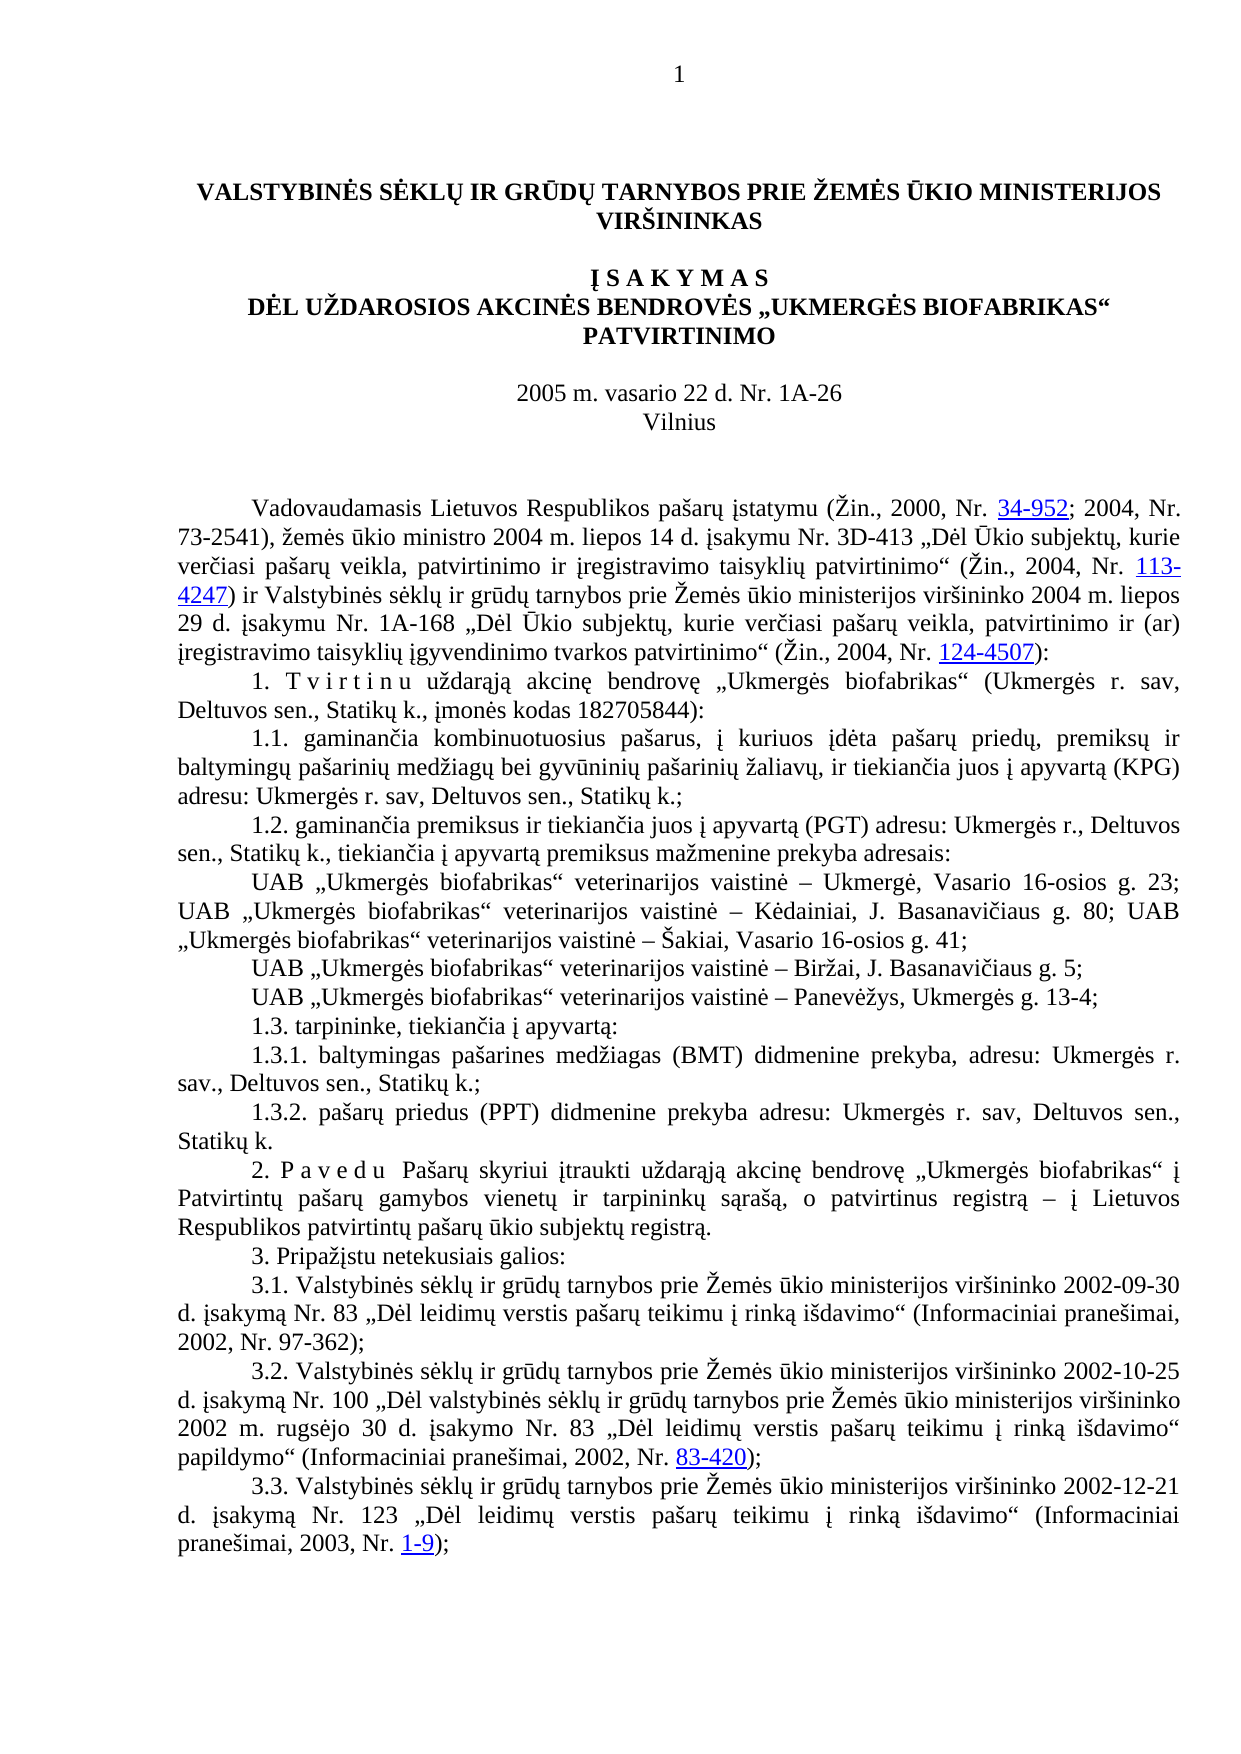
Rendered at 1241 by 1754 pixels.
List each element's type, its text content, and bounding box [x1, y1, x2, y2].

text 1.2. gaminančia premiksus ir tiekiančia juos į apyvartą (PGT) adresu: Ukmergės r., Deltuvos sen., Statikų k., tiekiančia į apyvartą premiksus mažmenine prekyba adresais: [177, 810, 1181, 867]
text 1.3.1. baltymingas pašarines medžiagas (BMT) didmenine prekyba, adresu: Ukmergės r. sav., Deltuvos sen., Statikų k.; [177, 1040, 1181, 1097]
text Į S A K Y M A S [177, 263, 1181, 292]
text 3. Pripažįstu netekusiais galios: [177, 1241, 1181, 1270]
text 1.1. gaminančia kombinuotuosius pašarus, į kuriuos įdėta pašarų priedų, premiksų ir baltymingų pašarinių medžiagų bei gyvūninių pašarinių žaliavų, ir tiekiančia juos į apyvartą (KPG) adresu: Ukmergės r. sav, Deltuvos sen., Statikų k.; [177, 723, 1181, 810]
text Vilnius [177, 407, 1181, 436]
text 3.3. Valstybinės sėklų ir grūdų tarnybos prie Žemės ūkio ministerijos viršininko 2002-12-21 d. įsakymą Nr. 123 „Dėl leidimų verstis pašarų teikimu į rinką išdavimo“ (Informaciniai pranešimai, 2003, Nr. 1-9); [177, 1471, 1181, 1557]
text UAB „Ukmergės biofabrikas“ veterinarijos vaistinė – Panevėžys, Ukmergės g. 13-4; [177, 982, 1181, 1011]
text DĖL UŽDAROSIOS AKCINĖS BENDROVĖS „UKMERGĖS BIOFABRIKAS“ PATVIRTINIMO [177, 292, 1181, 350]
text Vadovaudamasis Lietuvos Respublikos pašarų įstatymu (Žin., 2000, Nr. 34-952; 2004, Nr. 73-2541), žemės ūkio ministro 2004 m. liepos 14 d. įsakymu Nr. 3D-413 „Dėl Ūkio subjektų, kurie verčiasi pašarų veikla, patvirtinimo ir įregistravimo taisyklių patvirtinimo“ (Žin., 2004, Nr. 113-4247) ir Valstybinės sėklų ir grūdų tarnybos prie Žemės ūkio ministerijos viršininko 2004 m. liepos 29 d. įsakymu Nr. 1A-168 „Dėl Ūkio subjektų, kurie verčiasi pašarų veikla, patvirtinimo ir (ar) įregistravimo taisyklių įgyvendinimo tvarkos patvirtinimo“ (Žin., 2004, Nr. 124-4507): [177, 493, 1181, 666]
text VALSTYBINĖS SĖKLŲ IR GRŪDŲ TARNYBOS PRIE ŽEMĖS ŪKIO MINISTERIJOS VIRŠININKAS [177, 177, 1181, 235]
text 2005 m. vasario 22 d. Nr. 1A-26 [177, 378, 1181, 407]
text 1. Tvirtinu uždarąją akcinę bendrovę „Ukmergės biofabrikas“ (Ukmergės r. sav, Deltuvos sen., Statikų k., įmonės kodas 182705844): [177, 666, 1181, 723]
text UAB „Ukmergės biofabrikas“ veterinarijos vaistinė – Biržai, J. Basanavičiaus g. 5; [177, 953, 1181, 982]
text 2. Pavedu Pašarų skyriui įtraukti uždarąją akcinę bendrovę „Ukmergės biofabrikas“ į Patvirtintų pašarų gamybos vienetų ir tarpininkų sąrašą, o patvirtinus registrą – į Lietuvos Respublikos patvirtintų pašarų ūkio subjektų registrą. [177, 1155, 1181, 1241]
text 1.3. tarpininke, tiekiančia į apyvartą: [177, 1011, 1181, 1040]
text 3.2. Valstybinės sėklų ir grūdų tarnybos prie Žemės ūkio ministerijos viršininko 2002-10-25 d. įsakymą Nr. 100 „Dėl valstybinės sėklų ir grūdų tarnybos prie Žemės ūkio ministerijos viršininko 2002 m. rugsėjo 30 d. įsakymo Nr. 83 „Dėl leidimų verstis pašarų teikimu į rinką išdavimo“ papildymo“ (Informaciniai pranešimai, 2002, Nr. 83-420); [177, 1356, 1181, 1471]
text UAB „Ukmergės biofabrikas“ veterinarijos vaistinė – Ukmergė, Vasario 16-osios g. 23; UAB „Ukmergės biofabrikas“ veterinarijos vaistinė – Kėdainiai, J. Basanavičiaus g. 80; UAB „Ukmergės biofabrikas“ veterinarijos vaistinė – Šakiai, Vasario 16-osios g. 41; [177, 867, 1181, 953]
text 3.1. Valstybinės sėklų ir grūdų tarnybos prie Žemės ūkio ministerijos viršininko 2002-09-30 d. įsakymą Nr. 83 „Dėl leidimų verstis pašarų teikimu į rinką išdavimo“ (Informaciniai pranešimai, 2002, Nr. 97-362); [177, 1270, 1181, 1356]
text 1.3.2. pašarų priedus (PPT) didmenine prekyba adresu: Ukmergės r. sav, Deltuvos sen., Statikų k. [177, 1097, 1181, 1155]
